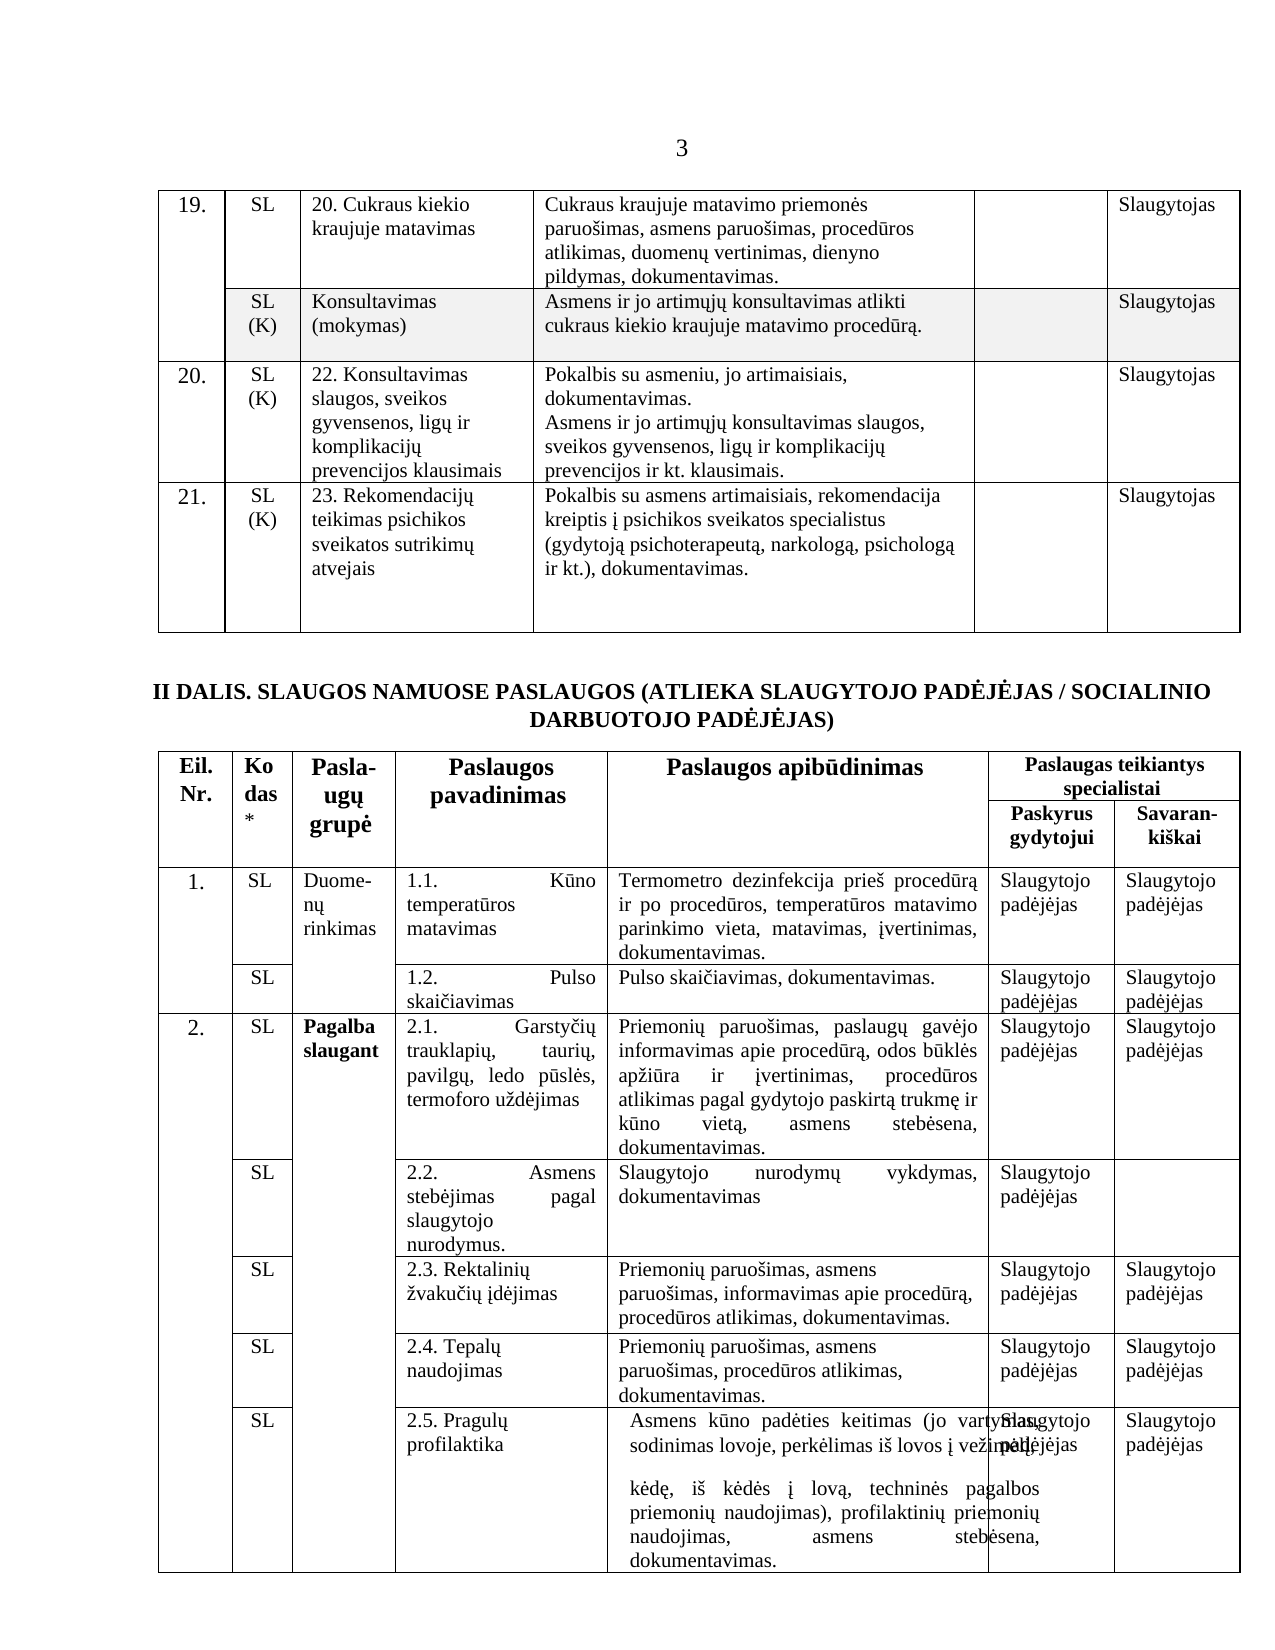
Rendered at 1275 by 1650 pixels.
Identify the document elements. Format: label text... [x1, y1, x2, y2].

table_cell Slaugytojas [1108, 362, 1239, 482]
table_cell Slaugytojo padėjėjas [1115, 1014, 1239, 1159]
table_cell [975, 289, 1107, 361]
table_cell Duome-nų rinkimas [293, 868, 395, 1013]
table_cell Termometro dezinfekcija prieš procedūrą ir po procedūros, temperatūros matavimo parinkimo vieta, matavimas, įvertinimas, dokumentavimas. [608, 868, 988, 964]
table_cell SL [233, 1160, 292, 1256]
table_cell Slaugytojo padėjėjas [989, 1334, 1114, 1407]
table_cell Slaugytojo padėjėjas [1115, 868, 1239, 964]
table_cell 2.3. Rektalinių žvakučių įdėjimas [396, 1257, 607, 1333]
table_cell SL (K) [226, 362, 300, 482]
table_cell SL [226, 191, 300, 288]
table_cell 2.5. Pragulų profilaktika [396, 1408, 607, 1572]
table_cell Slaugytojo padėjėjas [1115, 1408, 1239, 1572]
table_cell 1. [159, 868, 232, 1013]
table_cell SL (K) [226, 289, 300, 361]
table_cell Slaugytojas [1108, 483, 1239, 632]
table_cell Slaugytojo nurodymų vykdymas, dokumentavimas [608, 1160, 988, 1256]
table_header Paslaugos apibūdinimas [608, 752, 988, 867]
table_cell SL [233, 1014, 292, 1159]
table_cell Pagalba slaugant [293, 1014, 395, 1572]
table_cell Priemonių paruošimas, asmens paruošimas, informavimas apie procedūrą, procedūros atlikimas, dokumentavimas. [608, 1257, 988, 1333]
table_cell Asmens ir jo artimųjų konsultavimas atlikti cukraus kiekio kraujuje matavimo procedūrą. [534, 289, 974, 361]
table_cell [1115, 1160, 1239, 1256]
table_cell Slaugytojo padėjėjas [989, 868, 1114, 964]
table_cell 2.4. Tepalų naudojimas [396, 1334, 607, 1407]
table_cell Slaugytojas [1108, 191, 1239, 288]
table_cell SL [233, 1257, 292, 1333]
table_cell 2.2. Asmens stebėjimas pagal slaugytojo nurodymus. [396, 1160, 607, 1256]
table_cell 23. Rekomendacijų teikimas psichikos sveikatos sutrikimų atvejais [301, 483, 533, 632]
table_cell Slaugytojo padėjėjas [989, 1257, 1114, 1333]
table_cell 2. [159, 1014, 232, 1572]
table_cell 2.1. Garstyčių trauklapių, taurių, pavilgų, ledo pūslės, termoforo uždėjimas [396, 1014, 607, 1159]
table_cell Slaugytojo padėjėjas [989, 1014, 1114, 1159]
table_header Pasla-ugų grupė [293, 752, 395, 867]
table_cell 1.1. Kūno temperatūros matavimas [396, 868, 607, 964]
table_cell SL [233, 1408, 292, 1572]
table_cell 21. [159, 483, 224, 632]
table_cell Slaugytojo padėjėjas [989, 965, 1114, 1013]
table_cell 20. [159, 362, 224, 482]
table_cell Pokalbis su asmeniu, jo artimaisiais, dokumentavimas. Asmens ir jo artimųjų konsultavimas slaugos, sveikos gyvensenos, ligų ir komplikacijų prevencijos ir kt. klausimais. [534, 362, 974, 482]
table_cell Slaugytojo padėjėjas [989, 1160, 1114, 1256]
table_cell [975, 191, 1107, 288]
table_cell Cukraus kraujuje matavimo priemonės paruošimas, asmens paruošimas, procedūros atlikimas, duomenų vertinimas, dienyno pildymas, dokumentavimas. [534, 191, 974, 288]
table_cell SL [233, 965, 292, 1013]
table_cell Pokalbis su asmens artimaisiais, rekomendacija kreiptis į psichikos sveikatos specialistus (gydytoją psichoterapeutą, narkologą, psichologą ir kt.), dokumentavimas. [534, 483, 974, 632]
table_cell 19. [159, 191, 224, 361]
table_cell 22. Konsultavimas slaugos, sveikos gyvensenos, ligų ir komplikacijų prevencijos klausimais [301, 362, 533, 482]
table_header Eil. Nr. [159, 752, 232, 867]
table_cell SL [233, 1334, 292, 1407]
table_cell Pulso skaičiavimas, dokumentavimas. [608, 965, 988, 1013]
table_cell Paskyrus gydytojui [989, 801, 1114, 867]
table_header Asmens kūno padėties keitimas (jo vartymas, sodinimas lovoje, perkėlimas iš lovos į vežimėlį, kėdę, iš kėdės į lovą, techninės pagalbos priemonių naudojimas), profilaktinių priemonių naudojimas, asmens stebėsena, dokumentavimas. [618, 1408, 988, 1572]
text II DALIS. SLAUGOS NAMUOSE PASLAUGOS (ATLIEKA SLAUGYTOJO PADĖJĖJAS / SOCIALINIO DARBUOTOJO PADĖJĖJAS) [148, 678, 1216, 732]
table_cell 20. Cukraus kiekio kraujuje matavimas [301, 191, 533, 288]
table_cell 1.2. Pulso skaičiavimas [396, 965, 607, 1013]
table_cell Slaugytojo padėjėjas [989, 1408, 1114, 1572]
table_cell Slaugytojas [1108, 289, 1239, 361]
table_cell [975, 483, 1107, 632]
table_cell Priemonių paruošimas, paslaugų gavėjo informavimas apie procedūrą, odos būklės apžiūra ir įvertinimas, procedūros atlikimas pagal gydytojo paskirtą trukmę ir kūno vietą, asmens stebėsena, dokumentavimas. [608, 1014, 988, 1159]
table_header Kodas* [233, 752, 292, 867]
table_header Paslaugos pavadinimas [396, 752, 607, 867]
table_cell Priemonių paruošimas, asmens paruošimas, procedūros atlikimas, dokumentavimas. [608, 1334, 988, 1407]
table_cell SL (K) [226, 483, 300, 632]
table_cell [608, 1408, 618, 1572]
table_cell Konsultavimas (mokymas) [301, 289, 533, 361]
table_cell SL [233, 868, 292, 964]
table_cell Savaran-kiškai [1115, 801, 1239, 867]
table_cell Slaugytojo padėjėjas [1115, 1257, 1239, 1333]
table_header Paslaugas teikiantys specialistai [989, 752, 1239, 800]
table_cell Slaugytojo padėjėjas [1115, 1334, 1239, 1407]
table_cell Slaugytojo padėjėjas [1115, 965, 1239, 1013]
table_cell [975, 362, 1107, 482]
